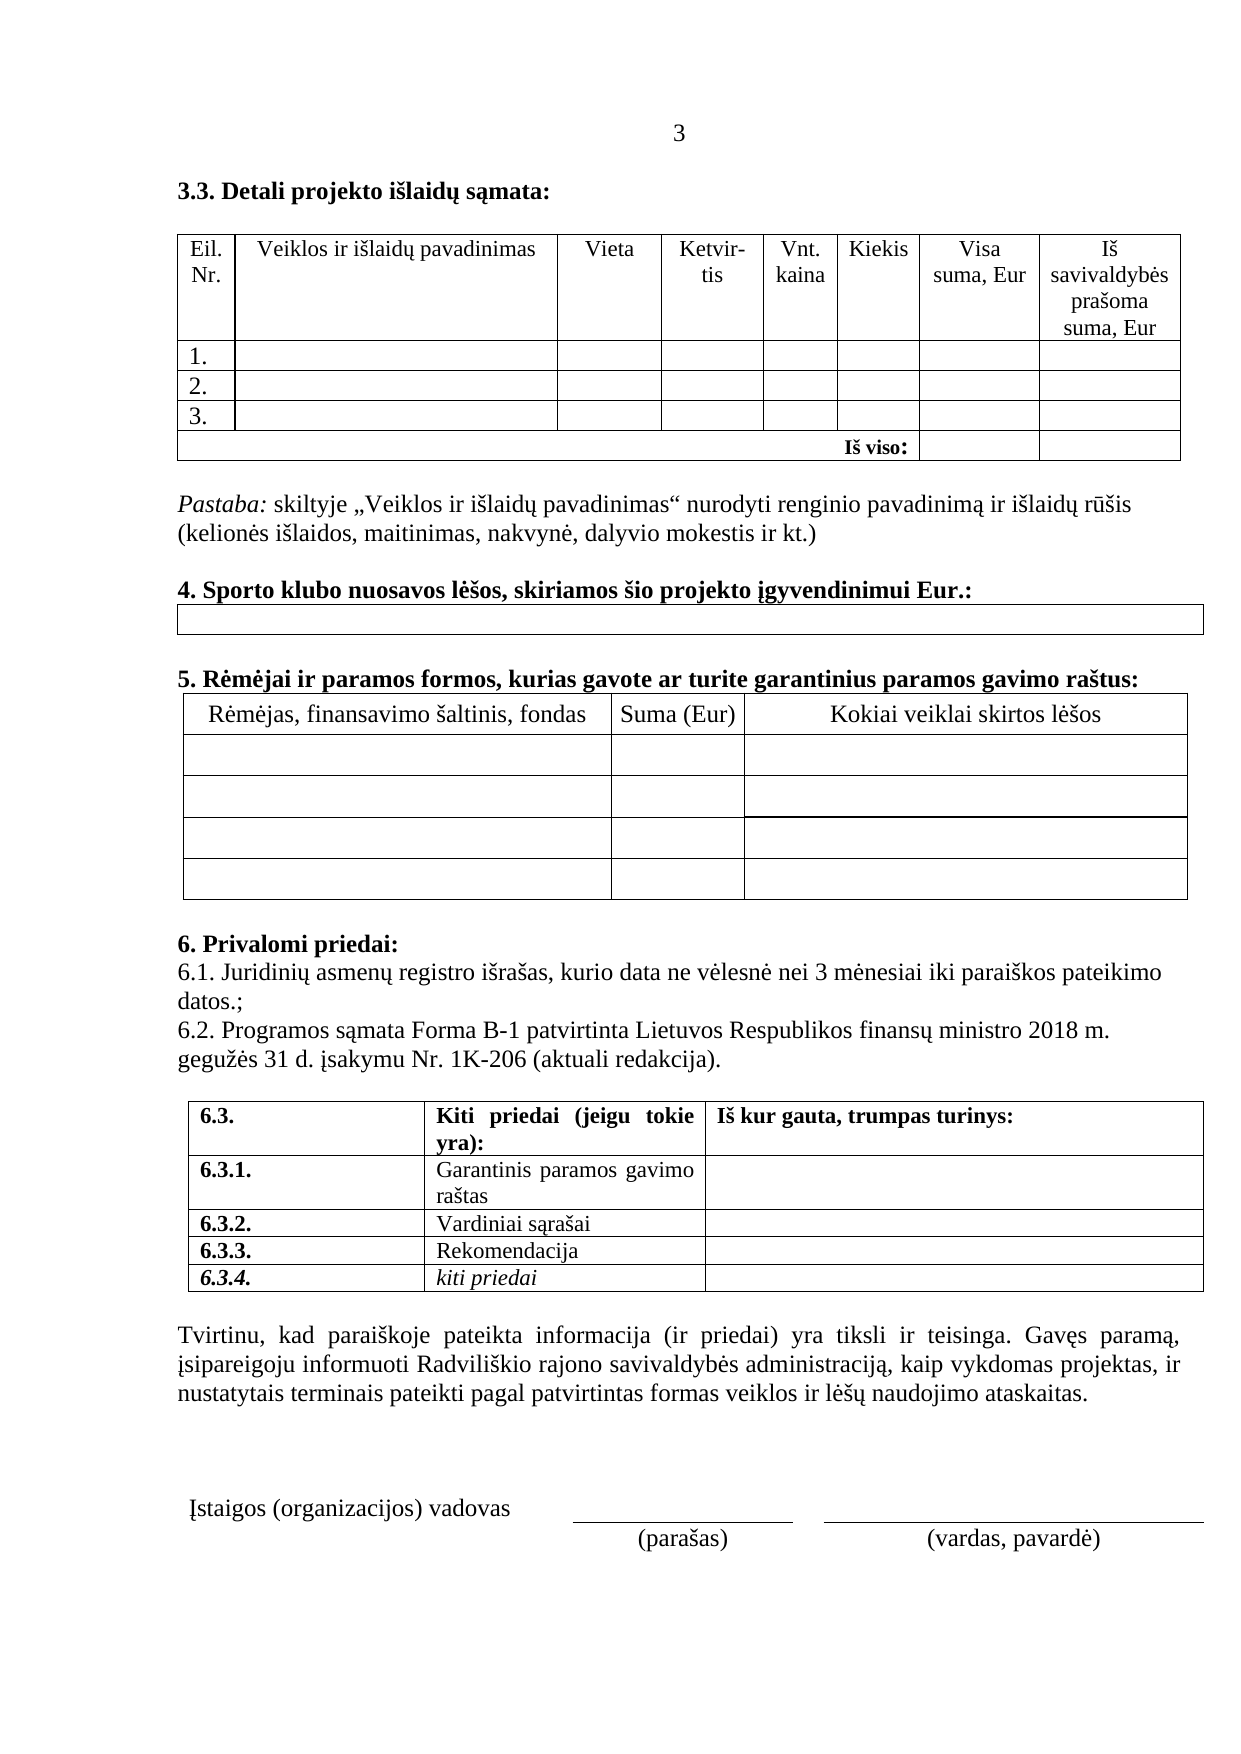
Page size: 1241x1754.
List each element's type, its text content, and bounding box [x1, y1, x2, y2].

table_header [528, 1493, 572, 1522]
table_cell Garantinis paramos gavimo raštas [425, 1156, 705, 1209]
table_cell [528, 1522, 572, 1552]
text 6.1. Juridinių asmenų registro išrašas, kurio data ne vėlesnė nei 3 mėnesiai iki paraiškos pateikimo datos.; [177, 957, 1181, 1015]
table_cell 6.3.4. [189, 1265, 424, 1291]
table_cell [184, 859, 611, 899]
table_cell [662, 401, 763, 430]
table_header Veiklos ir išlaidų pavadinimas [236, 235, 557, 340]
table_header Iš savivaldybės prašoma suma, Eur [1040, 235, 1180, 340]
table_cell [236, 401, 557, 430]
table_cell [177, 1522, 528, 1552]
table_header Visa suma, Eur [920, 235, 1039, 340]
table_header [573, 1493, 793, 1522]
table_cell [1040, 431, 1180, 459]
table_cell [706, 1156, 1203, 1209]
table_cell 1. [178, 341, 234, 370]
table_header [793, 1493, 823, 1522]
table_cell [1040, 371, 1180, 400]
table_cell (parašas) [573, 1523, 793, 1552]
table_header Rėmėjas, finansavimo šaltinis, fondas [184, 694, 611, 734]
table_cell [920, 371, 1039, 400]
table_cell [838, 401, 919, 430]
table_cell [1040, 401, 1180, 430]
table_cell [558, 401, 661, 430]
table_cell [184, 818, 611, 858]
table_cell [612, 818, 744, 858]
table_header Vnt. kaina [764, 235, 837, 340]
table_cell 3. [178, 401, 234, 430]
table_header [824, 1493, 1204, 1522]
text 3.3. Detali projekto išlaidų sąmata: [177, 176, 1181, 205]
table_cell [558, 341, 661, 370]
table_header Suma (Eur) [612, 694, 744, 734]
table_header Įstaigos (organizacijos) vadovas [177, 1493, 528, 1522]
table_cell [558, 371, 661, 400]
table_header Kiekis [838, 235, 919, 340]
table_cell [920, 401, 1039, 430]
table_cell [706, 1265, 1203, 1291]
table_cell [838, 341, 919, 370]
table_cell [745, 859, 1187, 899]
table_cell [793, 1522, 823, 1552]
table_cell 6.3.2. [189, 1210, 424, 1236]
table_cell Rekomendacija [425, 1237, 705, 1263]
table_cell [764, 341, 837, 370]
table_header Kiti priedai (jeigu tokie yra): [425, 1102, 705, 1155]
table_header [178, 605, 1203, 634]
table_cell kiti priedai [425, 1265, 705, 1291]
table_header Vieta [558, 235, 661, 340]
table_cell [706, 1210, 1203, 1236]
table_cell [612, 735, 744, 775]
table_cell [184, 776, 611, 816]
table_cell (vardas, pavardė) [824, 1523, 1204, 1552]
table_cell [745, 776, 1187, 816]
table_header Ketvir- tis [662, 235, 763, 340]
table_cell [920, 341, 1039, 370]
table_cell [920, 431, 1039, 459]
text Tvirtinu, kad paraiškoje pateikta informacija (ir priedai) yra tiksli ir teisinga. Gavęs paramą, įsipareigoju informuoti Radviliškio rajono savivaldybės administraciją, kaip vykdomas projektas, ir nustatytais terminais pateikti pagal patvirtintas formas veiklos ir lėšų naudojimo ataskaitas. [177, 1321, 1181, 1407]
table_header Kokiai veiklai skirtos lėšos [745, 694, 1187, 734]
text 6.2. Programos sąmata Forma B-1 patvirtinta Lietuvos Respublikos finansų ministro 2018 m. gegužės 31 d. įsakymu Nr. 1K-206 (aktuali redakcija). [177, 1015, 1181, 1072]
table_cell [745, 735, 1187, 775]
table_cell Vardiniai sąrašai [425, 1210, 705, 1236]
table_cell 6.3.1. [189, 1156, 424, 1209]
table_cell Iš viso: [178, 431, 919, 459]
table_cell [612, 776, 744, 816]
table_cell [662, 371, 763, 400]
table_cell [838, 371, 919, 400]
table_cell [184, 735, 611, 775]
text 6. Privalomi priedai: [177, 929, 1181, 957]
table_header Iš kur gauta, trumpas turinys: [706, 1102, 1203, 1155]
table_cell [662, 341, 763, 370]
table_cell [612, 859, 744, 899]
table_cell [745, 818, 1187, 858]
table_cell 6.3.3. [189, 1237, 424, 1263]
text 5. Rėmėjai ir paramos formos, kurias gavote ar turite garantinius paramos gavimo raštus: [177, 664, 1181, 693]
table_cell [764, 371, 837, 400]
text Pastaba: skiltyje „Veiklos ir išlaidų pavadinimas“ nurodyti renginio pavadinimą ir išlaidų rūšis (kelionės išlaidos, maitinimas, nakvynė, dalyvio mokestis ir kt.) [177, 489, 1181, 547]
table_cell [706, 1237, 1203, 1263]
table_cell [236, 341, 557, 370]
table_cell [1040, 341, 1180, 370]
table_header 6.3. [189, 1102, 424, 1155]
table_cell [764, 401, 837, 430]
table_header Eil. Nr. [178, 235, 234, 340]
table_cell [236, 371, 557, 400]
text 4. Sporto klubo nuosavos lėšos, skiriamos šio projekto įgyvendinimui Eur.: [177, 576, 1181, 604]
table_cell 2. [178, 371, 234, 400]
